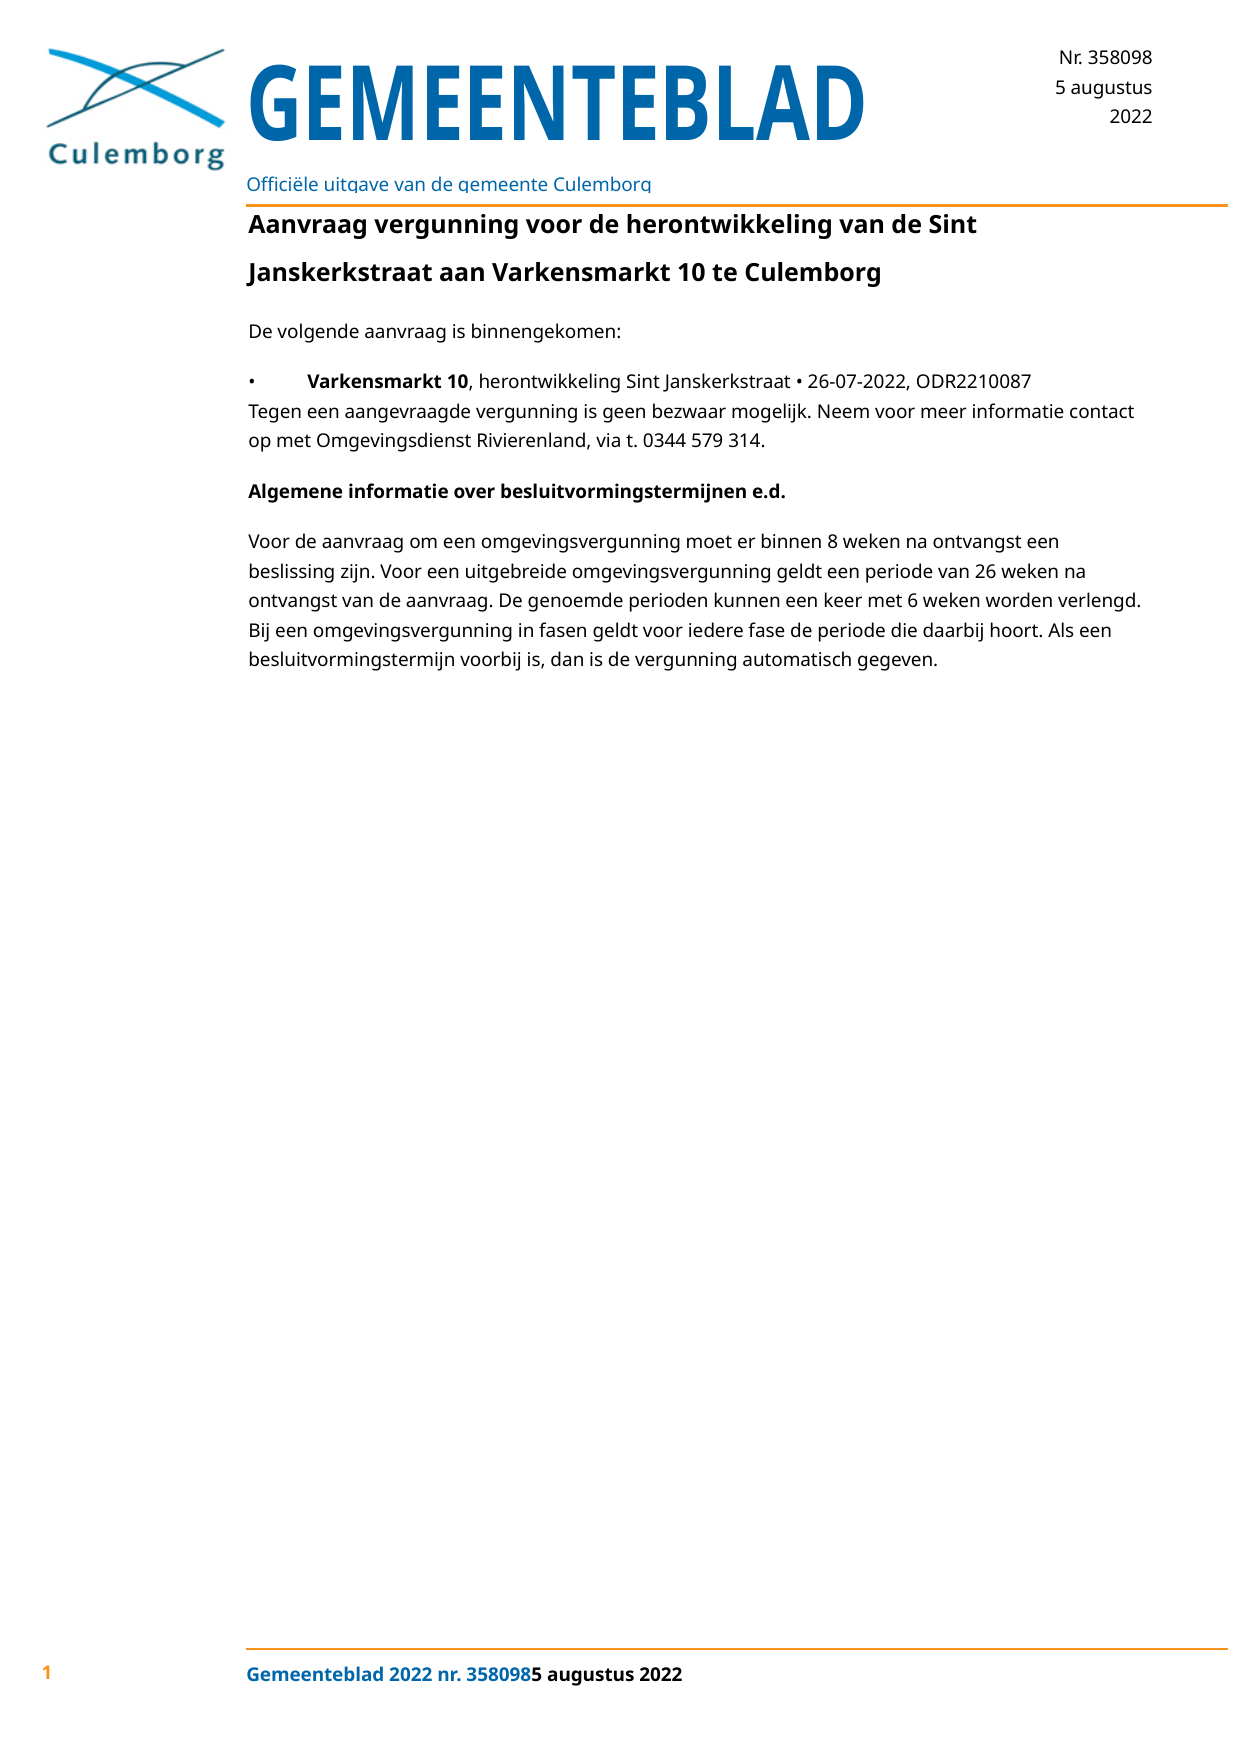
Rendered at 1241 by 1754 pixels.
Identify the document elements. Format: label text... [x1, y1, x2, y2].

text Tegen een aangevraagde vergunning is geen bezwaar mogelijk. Neem voor meer informatie contact op met Omgevingsdienst Rivierenland, via t. 0344 579 314. [248, 398, 1152, 453]
picture [41, 47, 231, 172]
list Varkensmarkt 10, herontwikkeling Sint Janskerkstraat • 26-07-2022, ODR2210087 [248, 368, 1152, 394]
text Voor de aanvraag om een omgevingsvergunning moet er binnen 8 weken na ontvangst een beslissing zijn. Voor een uitgebreide omgevingsvergunning geldt een periode van 26 weken na ontvangst van de aanvraag. De genoemde perioden kunnen een keer met 6 weken worden verlengd. Bij een omgevingsvergunning in fasen geldt voor iedere fase de periode die daarbij hoort. Als een besluitvormingstermijn voorbij is, dan is de vergunning automatisch gegeven. [248, 528, 1152, 672]
text De volgende aanvraag is binnengekomen: [248, 318, 1152, 344]
text Aanvraag vergunning voor de herontwikkeling van de Sint Janskerkstraat aan Varkensmarkt 10 te Culemborg [248, 207, 1152, 288]
text Algemene informatie over besluitvormingstermijnen e.d. [248, 478, 1152, 504]
